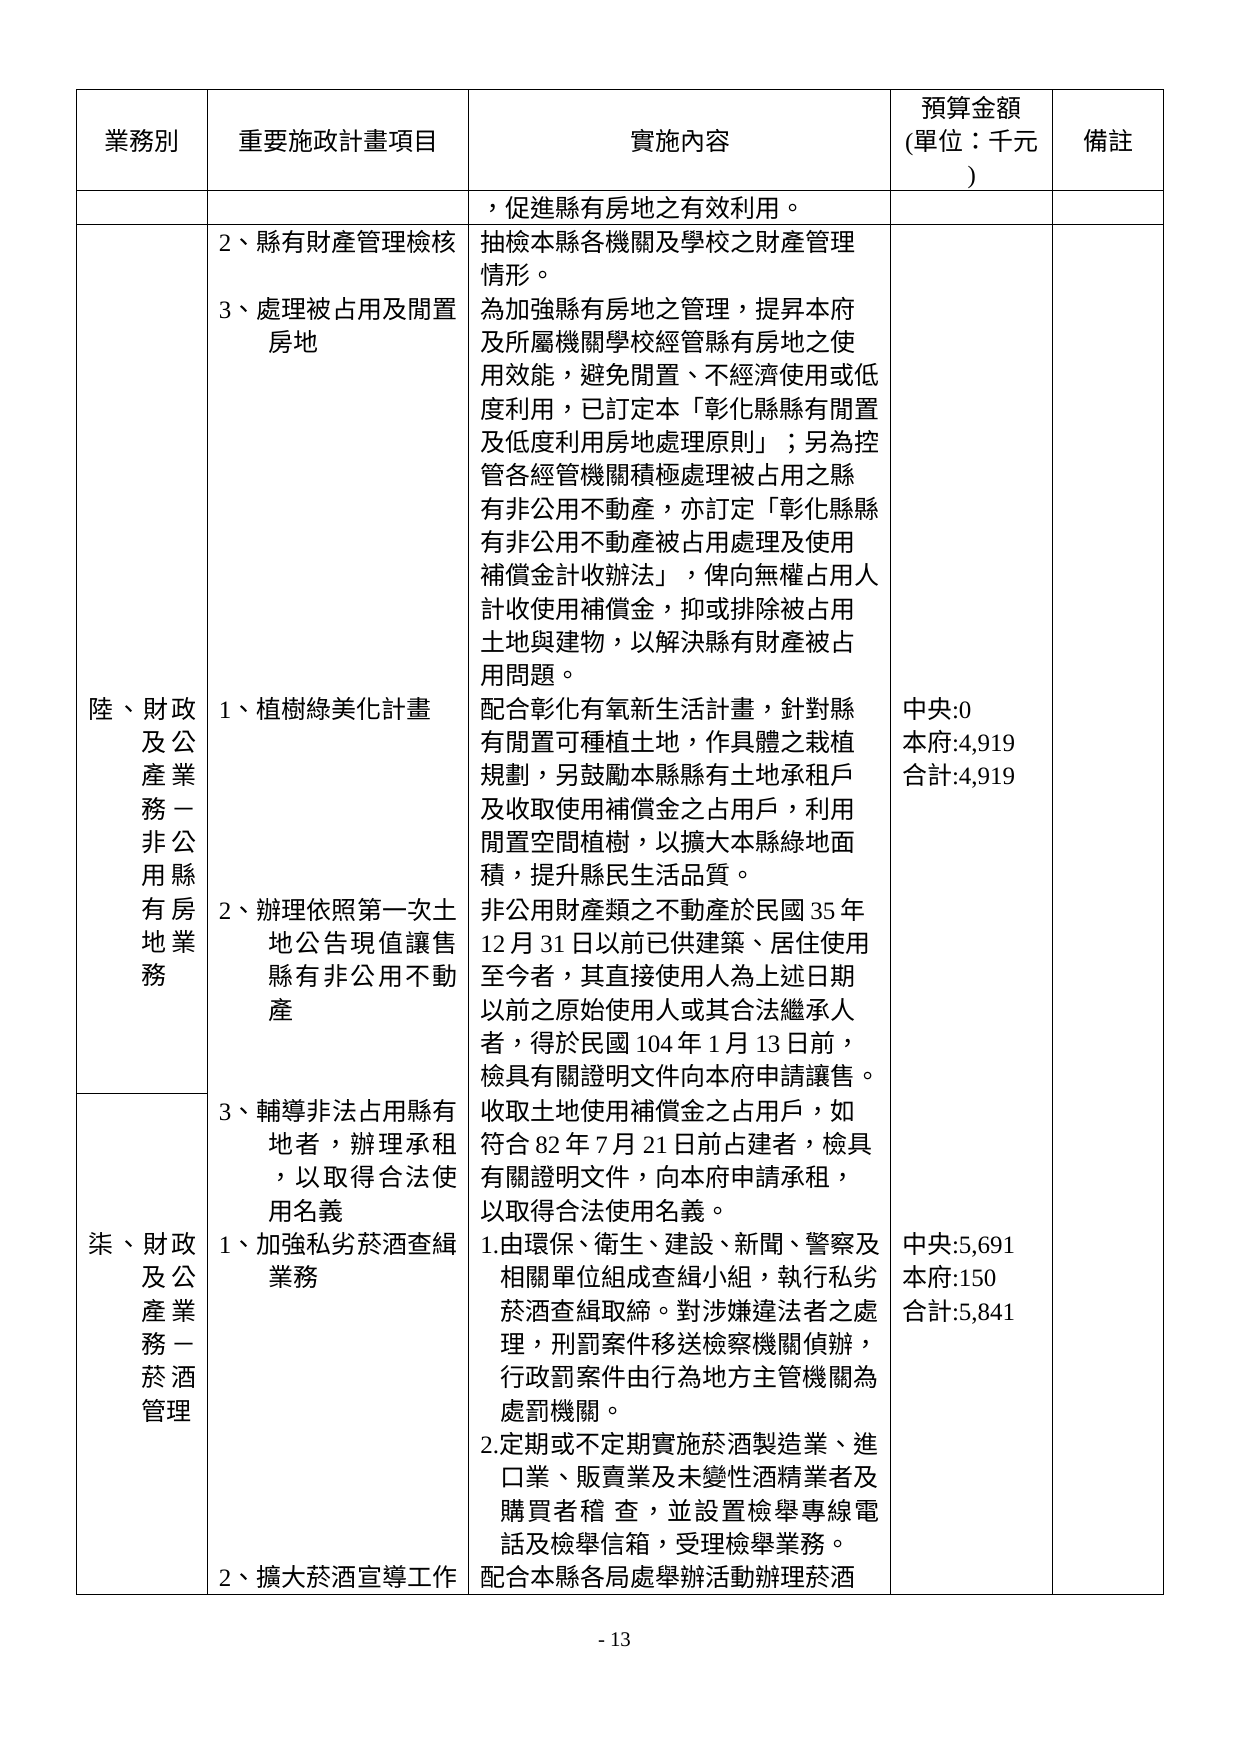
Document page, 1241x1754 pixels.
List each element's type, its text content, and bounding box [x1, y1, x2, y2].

table_cell 辦理依照第一次土地公告現值讓售縣有非公用不動產 [208, 891, 468, 1092]
table_cell ，促進縣有房地之有效利用。 [469, 191, 890, 224]
table_cell 加強私劣菸酒查緝業務 [208, 1227, 468, 1560]
table_cell 陸、財政及公產業務－非公用縣有房地業務 [77, 691, 207, 1092]
table_cell [77, 191, 207, 224]
table_header 備註 [1053, 90, 1163, 190]
table_cell [77, 291, 207, 691]
table_cell [891, 1093, 1052, 1227]
table_cell 配合彰化有氧新生活計畫，針對縣有閒置可種植土地，作具體之栽植規劃，另鼓勵本縣縣有土地承租戶及收取使用補償金之占用戶，利用閒置空間植樹，以擴大本縣綠地面積，提升縣民生活品質。 [469, 691, 890, 891]
table_cell [1053, 225, 1163, 291]
table_header 重要施政計畫項目 [208, 90, 468, 190]
table_cell 配合本縣各局處舉辦活動辦理菸酒 [469, 1560, 890, 1593]
table_cell [891, 191, 1052, 224]
table_cell 抽檢本縣各機關及學校之財產管理情形。 [469, 225, 890, 291]
table_cell 1.由環保、衛生、建設、新聞、警察及相關單位組成查緝小組，執行私劣菸酒查緝取締。對涉嫌違法者之處理，刑罰案件移送檢察機關偵辦，行政罰案件由行為地方主管機關為處罰機關。 2.定期或不定期實施菸酒製造業、進口業、販賣業及未變性酒精業者及購買者稽 查，並設置檢舉專線電話及檢舉信箱，受理檢舉業務。 [469, 1227, 890, 1560]
table_cell [77, 1094, 207, 1227]
table_cell [891, 891, 1052, 1092]
table_cell 為加強縣有房地之管理，提昇本府及所屬機關學校經管縣有房地之使用效能，避免閒置、不經濟使用或低度利用，已訂定本「彰化縣縣有閒置及低度利用房地處理原則」；另為控管各經管機關積極處理被占用之縣有非公用不動產，亦訂定「彰化縣縣有非公用不動產被占用處理及使用補償金計收辦法」，俾向無權占用人計收使用補償金，抑或排除被占用土地與建物，以解決縣有財產被占用問題。 [469, 291, 890, 691]
table_cell [1053, 691, 1163, 891]
table_cell [1053, 891, 1163, 1092]
table_header 預算金額 (單位：千元) [891, 90, 1052, 190]
table_cell 收取土地使用補償金之占用戶，如符合82年7月21日前占建者，檢具有關證明文件，向本府申請承租，以取得合法使用名義。 [469, 1093, 890, 1227]
table_cell [1053, 291, 1163, 691]
table_cell [1053, 1093, 1163, 1227]
table_cell 擴大菸酒宣導工作保障消費者健康安全 [208, 1560, 468, 1593]
table_cell 柒、財政及公產業務－菸酒管理 [77, 1227, 207, 1560]
table_cell 非公用財產類之不動產於民國35年12月31日以前已供建築、居住使用至今者，其直接使用人為上述日期以前之原始使用人或其合法繼承人者，得於民國104年1月13日前，檢具有關證明文件向本府申請讓售。 [469, 891, 890, 1092]
table_cell [77, 225, 207, 291]
table_cell 中央:5,691 本府:150 合計:5,841 [891, 1227, 1052, 1560]
table_cell [1053, 1560, 1163, 1593]
table_cell 縣有財產管理檢核 [208, 225, 468, 291]
table_cell 處理被占用及閒置房地 [208, 291, 468, 691]
table_cell 中央:0 本府:4,919 合計:4,919 [891, 691, 1052, 891]
table_cell [891, 291, 1052, 691]
table_header 業務別 [77, 90, 207, 190]
table_cell [77, 1560, 207, 1593]
table_cell [891, 225, 1052, 291]
table_cell 輔導非法占用縣有地者，辦理承租，以取得合法使用名義 [208, 1093, 468, 1227]
table_cell [891, 1560, 1052, 1593]
table_cell 植樹綠美化計畫 [208, 691, 468, 891]
table_cell [208, 191, 468, 224]
table_header 實施內容 [469, 90, 890, 190]
table_cell [1053, 191, 1163, 224]
table_cell [1053, 1227, 1163, 1560]
